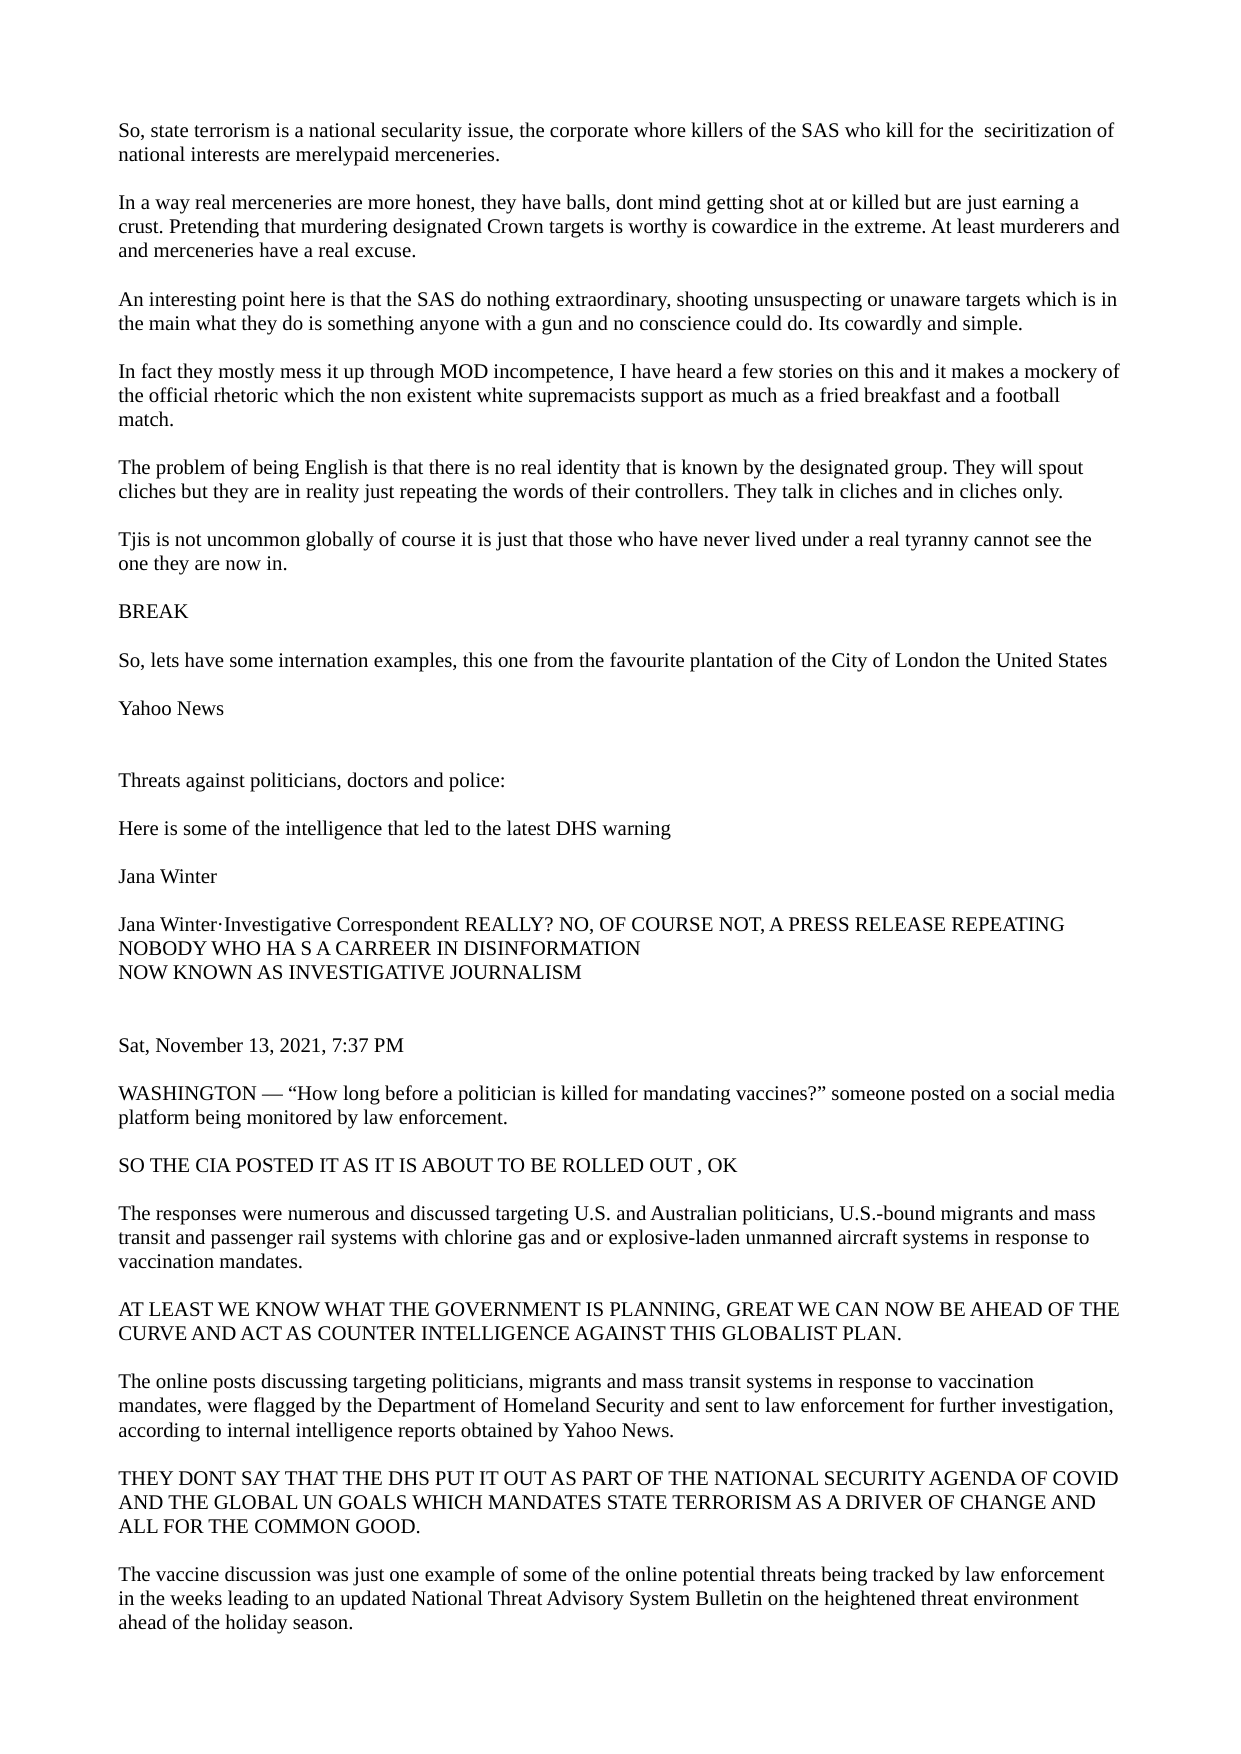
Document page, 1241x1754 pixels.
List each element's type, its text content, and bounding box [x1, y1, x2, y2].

text Tjis is not uncommon globally of course it is just that those who have never lived under a real tyranny cannot see the one they are now in. [118, 527, 1122, 575]
text So, state terrorism is a national secularity issue, the corporate whore killers of the SAS who kill for the seciritization of national interests are merelypaid merceneries. [118, 118, 1122, 166]
text THEY DONT SAY THAT THE DHS PUT IT OUT AS PART OF THE NATIONAL SECURITY AGENDA OF COVID AND THE GLOBAL UN GOALS WHICH MANDATES STATE TERRORISM AS A DRIVER OF CHANGE AND ALL FOR THE COMMON GOOD. [118, 1466, 1122, 1538]
text The online posts discussing targeting politicians, migrants and mass transit systems in response to vaccination mandates, were flagged by the Department of Homeland Security and sent to law enforcement for further investigation, according to internal intelligence reports obtained by Yahoo News. [118, 1369, 1122, 1442]
text Here is some of the intelligence that led to the latest DHS warning [118, 816, 1122, 840]
text The responses were numerous and discussed targeting U.S. and Australian politicians, U.S.-bound migrants and mass transit and passenger rail systems with chlorine gas and or explosive-laden unmanned aircraft systems in response to vaccination mandates. [118, 1201, 1122, 1273]
text An interesting point here is that the SAS do nothing extraordinary, shooting unsuspecting or unaware targets which is in the main what they do is something anyone with a gun and no conscience could do. Its cowardly and simple. [118, 287, 1122, 335]
text Jana Winter·Investigative Correspondent REALLY? NO, OF COURSE NOT, A PRESS RELEASE REPEATING NOBODY WHO HA S A CARREER IN DISINFORMATION [118, 912, 1122, 960]
text WASHINGTON — “How long before a politician is killed for mandating vaccines?” someone posted on a social media platform being monitored by law enforcement. [118, 1081, 1122, 1129]
text So, lets have some internation examples, this one from the favourite plantation of the City of London the United States [118, 647, 1122, 672]
text In a way real merceneries are more honest, they have balls, dont mind getting shot at or killed but are just earning a crust. Pretending that murdering designated Crown targets is worthy is cowardice in the extreme. At least murderers and and merceneries have a real excuse. [118, 190, 1122, 262]
text Jana Winter [118, 864, 1122, 888]
text AT LEAST WE KNOW WHAT THE GOVERNMENT IS PLANNING, GREAT WE CAN NOW BE AHEAD OF THE CURVE AND ACT AS COUNTER INTELLIGENCE AGAINST THIS GLOBALIST PLAN. [118, 1297, 1122, 1345]
text Sat, November 13, 2021, 7:37 PM [118, 1032, 1122, 1057]
text SO THE CIA POSTED IT AS IT IS ABOUT TO BE ROLLED OUT , OK [118, 1153, 1122, 1177]
text BREAK [118, 599, 1122, 623]
text The problem of being English is that there is no real identity that is known by the designated group. They will spout cliches but they are in reality just repeating the words of their controllers. They talk in cliches and in cliches only. [118, 455, 1122, 503]
text Yahoo News [118, 696, 1122, 720]
text In fact they mostly mess it up through MOD incompetence, I have heard a few stories on this and it makes a mockery of the official rhetoric which the non existent white supremacists support as much as a fried breakfast and a football match. [118, 359, 1122, 431]
text Threats against politicians, doctors and police: [118, 768, 1122, 792]
text The vaccine discussion was just one example of some of the online potential threats being tracked by law enforcement in the weeks leading to an updated National Threat Advisory System Bulletin on the heightened threat environment ahead of the holiday season. [118, 1562, 1122, 1634]
text NOW KNOWN AS INVESTIGATIVE JOURNALISM [118, 960, 1122, 984]
